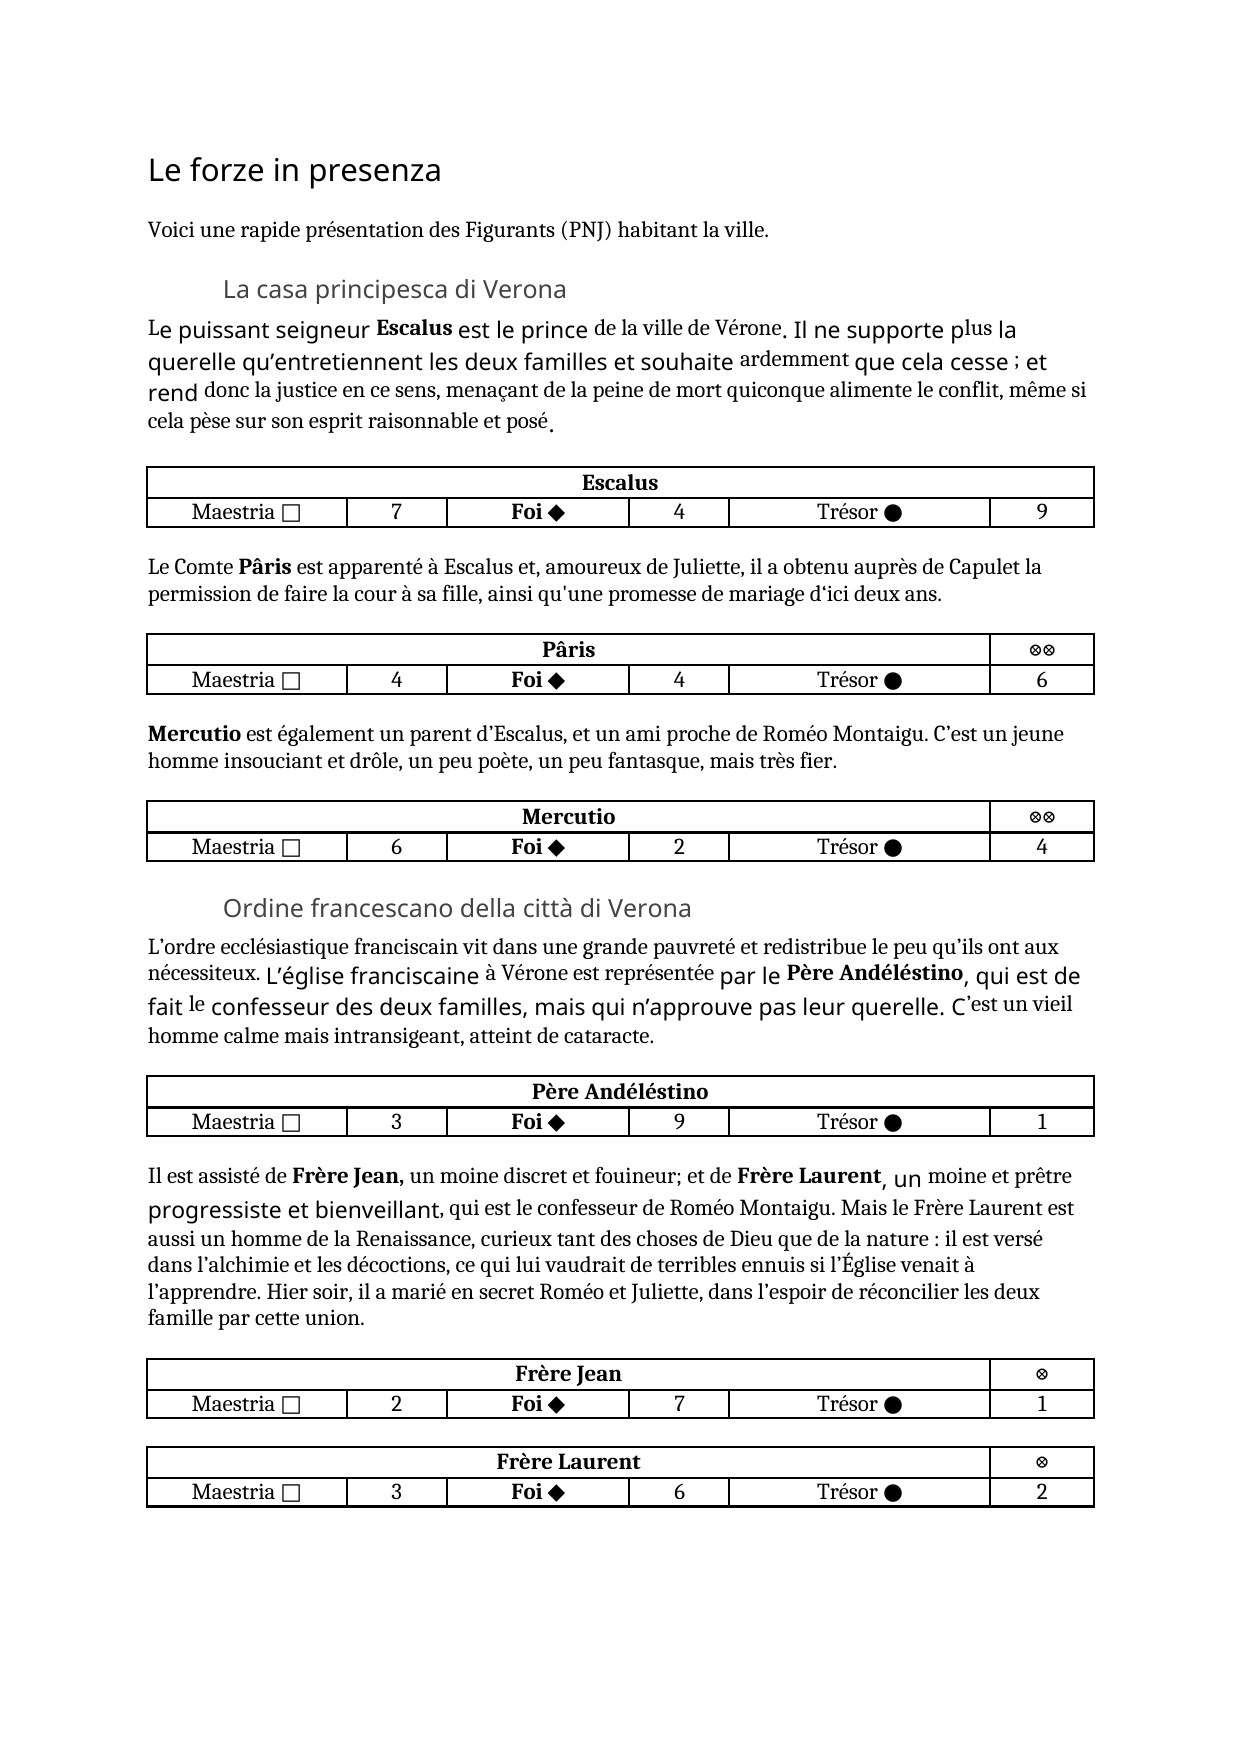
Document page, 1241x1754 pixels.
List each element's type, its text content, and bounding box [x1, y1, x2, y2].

table_cell 2 [348, 1391, 446, 1417]
table_cell Trésor ● [730, 499, 989, 526]
table_header Mercutio [148, 802, 989, 831]
table_cell Foi ◆ [448, 499, 628, 526]
table_cell 2 [630, 834, 728, 860]
table_cell Maestria □ [148, 666, 346, 693]
table_header ⭙⭙ [991, 802, 1093, 831]
table_cell Foi ◆ [448, 1109, 628, 1135]
table_cell Maestria □ [148, 1109, 346, 1135]
table_cell Trésor ● [730, 666, 989, 693]
table_header ⭙⭙ [991, 635, 1093, 664]
table_cell 1 [991, 1109, 1093, 1135]
table_header ⭙ [991, 1360, 1093, 1389]
table_cell Trésor ● [730, 834, 989, 860]
table_header Escalus [148, 468, 1093, 497]
table_cell 3 [348, 1109, 446, 1135]
table_header Père Andéléstino [148, 1077, 1093, 1106]
subtitle Le forze in presenza [148, 148, 1093, 190]
table_cell 4 [630, 499, 728, 526]
subtitle Il est assisté de Frère Jean, un moine discret et fouineur; et de Frère Laurent, un moine et prêtre progressiste et bienveillant, qui est le confesseur de Roméo Montaigu. Mais le Frère Laurent est aussi un homme de la Renaissance, curieux tant des choses de Dieu que de la nature : il est versé dans l’alchimie et les décoctions, ce qui lui vaudrait de terribles ennuis si l’Église venait à l’apprendre. Hier soir, il a marié en secret Roméo et Juliette, dans l’espoir de réconcilier les deux famille par cette union. [148, 1163, 1093, 1331]
table_cell Maestria □ [148, 499, 346, 526]
table_cell 7 [630, 1391, 728, 1417]
table_cell 4 [630, 666, 728, 693]
table_cell 9 [630, 1109, 728, 1135]
table_cell Foi ◆ [448, 834, 628, 860]
table_cell 4 [991, 834, 1093, 860]
table_cell 7 [348, 499, 446, 526]
subtitle Mercutio est également un parent d’Escalus, et un ami proche de Roméo Montaigu. C’est un jeune homme insouciant et drôle, un peu poète, un peu fantasque, mais très fier. [148, 721, 1093, 774]
table_cell Foi ◆ [448, 666, 628, 693]
subtitle Voici une rapide présentation des Figurants (PNJ) habitant la ville. [148, 217, 1093, 243]
table_header Pâris [148, 635, 989, 664]
table_cell Trésor ● [730, 1391, 989, 1417]
table_cell 6 [991, 666, 1093, 693]
subtitle La casa principesca di Verona [148, 272, 1093, 306]
table_cell 2 [991, 1479, 1093, 1505]
table_cell 1 [991, 1391, 1093, 1417]
table_cell Foi ◆ [448, 1479, 628, 1505]
table_cell 6 [630, 1479, 728, 1505]
table_cell 9 [991, 499, 1093, 526]
subtitle L’ordre ecclésiastique franciscain vit dans une grande pauvreté et redistribue le peu qu’ils ont aux nécessiteux. L’église franciscaine à Vérone est représentée par le Père Andéléstino, qui est de fait le confesseur des deux familles, mais qui n’approuve pas leur querelle. C’est un vieil homme calme mais intransigeant, atteint de cataracte. [148, 933, 1093, 1049]
table_header ⭙ [991, 1448, 1093, 1477]
subtitle Ordine francescano della città di Verona [148, 891, 1093, 925]
table_cell Maestria □ [148, 1391, 346, 1417]
subtitle Le puissant seigneur Escalus est le prince de la ville de Vérone. Il ne supporte plus la querelle qu’entretiennent les deux familles et souhaite ardemment que cela cesse ; et rend donc la justice en ce sens, menaçant de la peine de mort quiconque alimente le conflit, même si cela pèse sur son esprit raisonnable et posé. [148, 314, 1093, 439]
table_cell Foi ◆ [448, 1391, 628, 1417]
table_cell 4 [348, 666, 446, 693]
table_header Frère Laurent [148, 1448, 989, 1477]
table_cell Trésor ● [730, 1479, 989, 1505]
table_cell Maestria □ [148, 834, 346, 860]
subtitle Le Comte Pâris est apparenté à Escalus et, amoureux de Juliette, il a obtenu auprès de Capulet la permission de faire la cour à sa fille, ainsi qu'une promesse de mariage d‘ici deux ans. [148, 554, 1093, 607]
table_cell Maestria □ [148, 1479, 346, 1505]
table_header Frère Jean [148, 1360, 989, 1389]
table_cell Trésor ● [730, 1109, 989, 1135]
table_cell 3 [348, 1479, 446, 1505]
table_cell 6 [348, 834, 446, 860]
